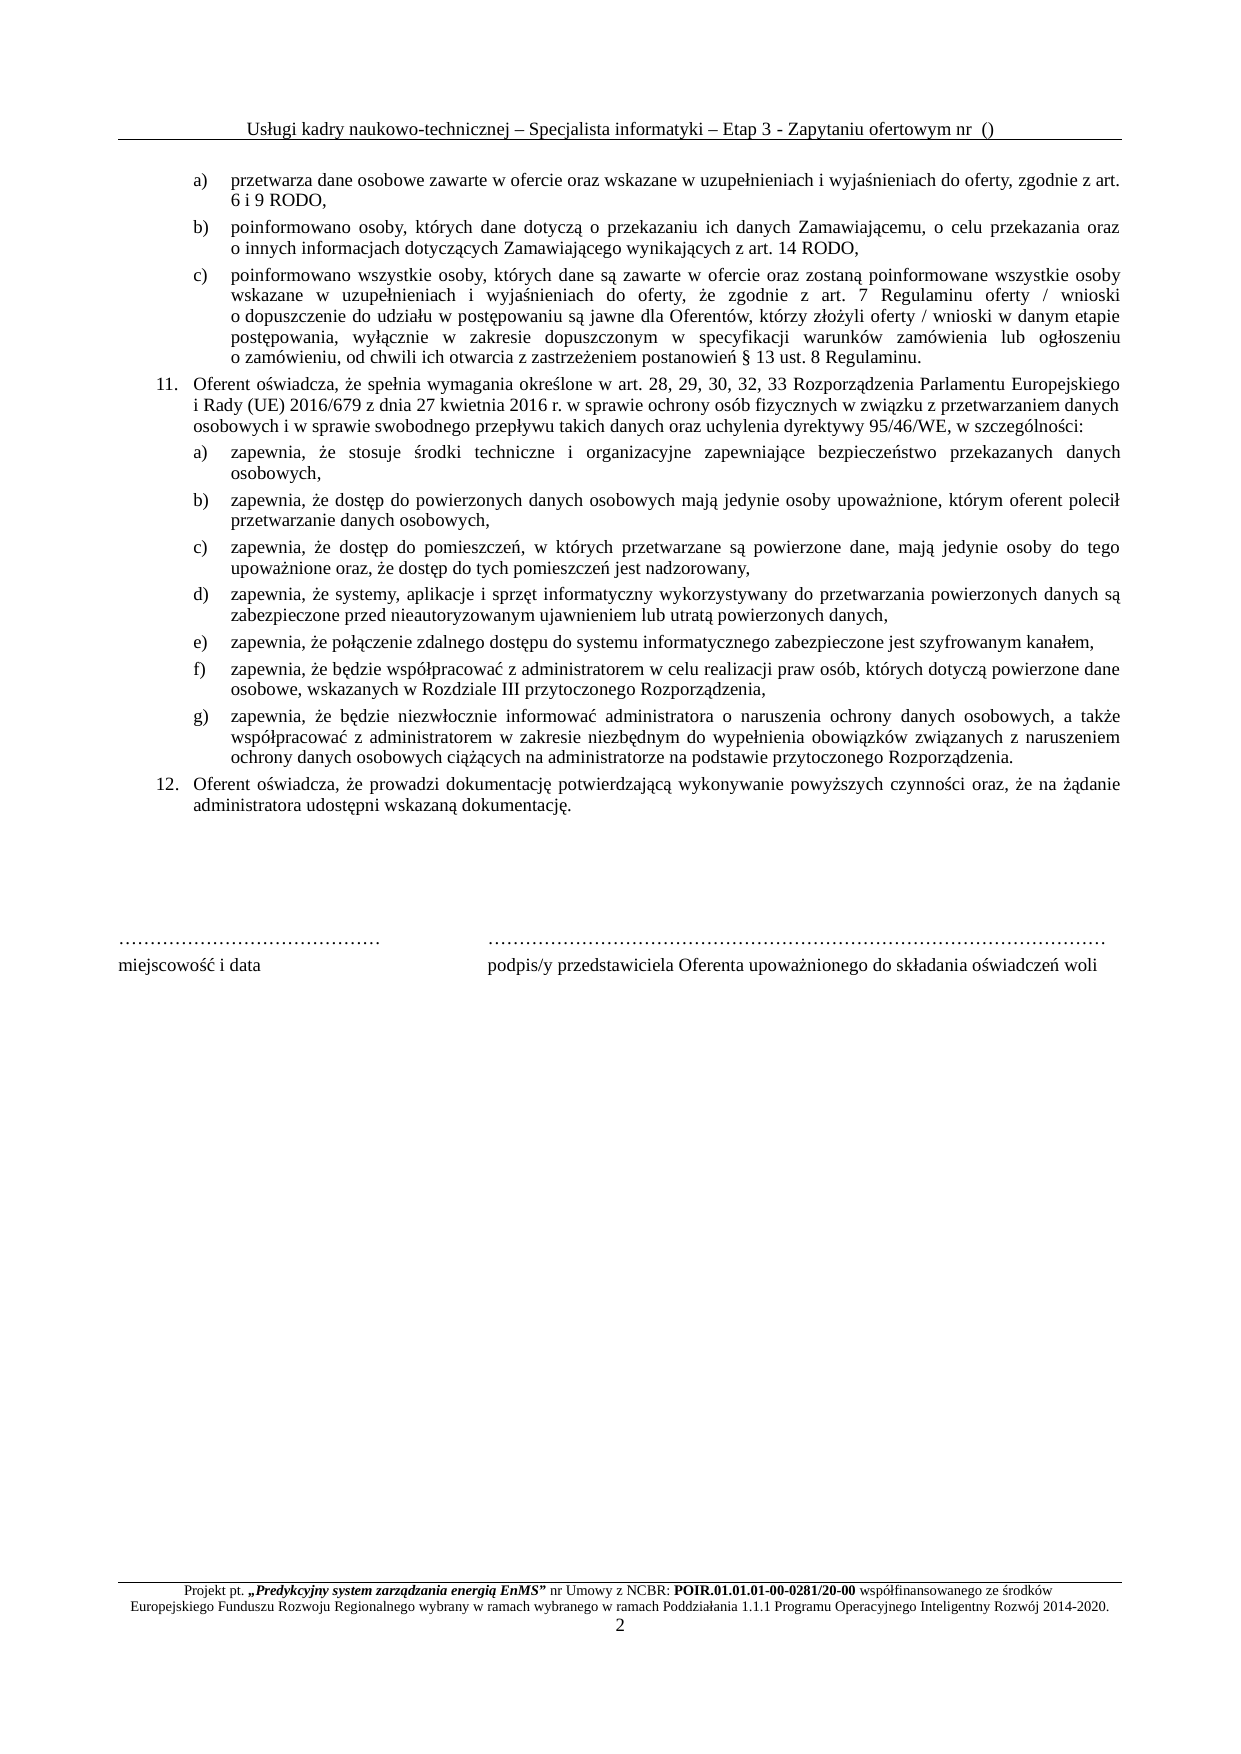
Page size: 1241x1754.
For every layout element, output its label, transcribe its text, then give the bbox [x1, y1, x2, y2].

text …………………………………… ……………………………………………………………………………………… [118, 928, 1122, 948]
list zapewnia, że dostęp do pomieszczeń, w których przetwarzane są powierzone dane, mają jedynie osoby do tego upoważnione oraz, że dostęp do tych pomieszczeń jest nadzorowany, [193, 537, 1122, 578]
list zapewnia, że będzie współpracować z administratorem w celu realizacji praw osób, których dotyczą powierzone dane osobowe, wskazanych w Rozdziale III przytoczonego Rozporządzenia, [193, 658, 1122, 699]
list zapewnia, że będzie niezwłocznie informować administratora o naruszenia ochrony danych osobowych, a także współpracować z administratorem w zakresie niezbędnym do wypełnienia obowiązków związanych z naruszeniem ochrony danych osobowych ciążących na administratorze na podstawie przytoczonego Rozporządzenia. [193, 706, 1122, 768]
list zapewnia, że stosuje środki techniczne i organizacyjne zapewniające bezpieczeństwo przekazanych danych osobowych, [193, 442, 1122, 483]
list Oferent oświadcza, że prowadzi dokumentację potwierdzającą wykonywanie powyższych czynności oraz, że na żądanie administratora udostępni wskazaną dokumentację. [156, 774, 1122, 815]
list zapewnia, że dostęp do powierzonych danych osobowych mają jedynie osoby upoważnione, którym oferent polecił przetwarzanie danych osobowych, [193, 489, 1122, 531]
list zapewnia, że połączenie zdalnego dostępu do systemu informatycznego zabezpieczone jest szyfrowanym kanałem, [193, 631, 1122, 652]
list Oferent oświadcza, że spełnia wymagania określone w art. 28, 29, 30, 32, 33 Rozporządzenia Parlamentu Europejskiego i Rady (UE) 2016/679 z dnia 27 kwietnia 2016 r. w sprawie ochrony osób fizycznych w związku z przetwarzaniem danych osobowych i w sprawie swobodnego przepływu takich danych oraz uchylenia dyrektywy 95/46/WE, w szczególności: [156, 374, 1122, 436]
list poinformowano wszystkie osoby, których dane są zawarte w ofercie oraz zostaną poinformowane wszystkie osoby wskazane w uzupełnieniach i wyjaśnieniach do oferty, że zgodnie z art. 7 Regulaminu oferty / wnioski o dopuszczenie do udziału w postępowaniu są jawne dla Oferentów, którzy złożyli oferty / wnioski w danym etapie postępowania, wyłącznie w zakresie dopuszczonym w specyfikacji warunków zamówienia lub ogłoszeniu o zamówieniu, od chwili ich otwarcia z zastrzeżeniem postanowień § 13 ust. 8 Regulaminu. [193, 264, 1122, 368]
text miejscowość i data podpis/y przedstawiciela Oferenta upoważnionego do składania oświadczeń woli [118, 954, 1122, 975]
list przetwarza dane osobowe zawarte w ofercie oraz wskazane w uzupełnieniach i wyjaśnieniach do oferty, zgodnie z art. 6 i 9 RODO, [193, 169, 1122, 211]
list zapewnia, że systemy, aplikacje i sprzęt informatyczny wykorzystywany do przetwarzania powierzonych danych są zabezpieczone przed nieautoryzowanym ujawnieniem lub utratą powierzonych danych, [193, 584, 1122, 626]
list poinformowano osoby, których dane dotyczą o przekazaniu ich danych Zamawiającemu, o celu przekazania oraz o innych informacjach dotyczących Zamawiającego wynikających z art. 14 RODO, [193, 217, 1122, 258]
